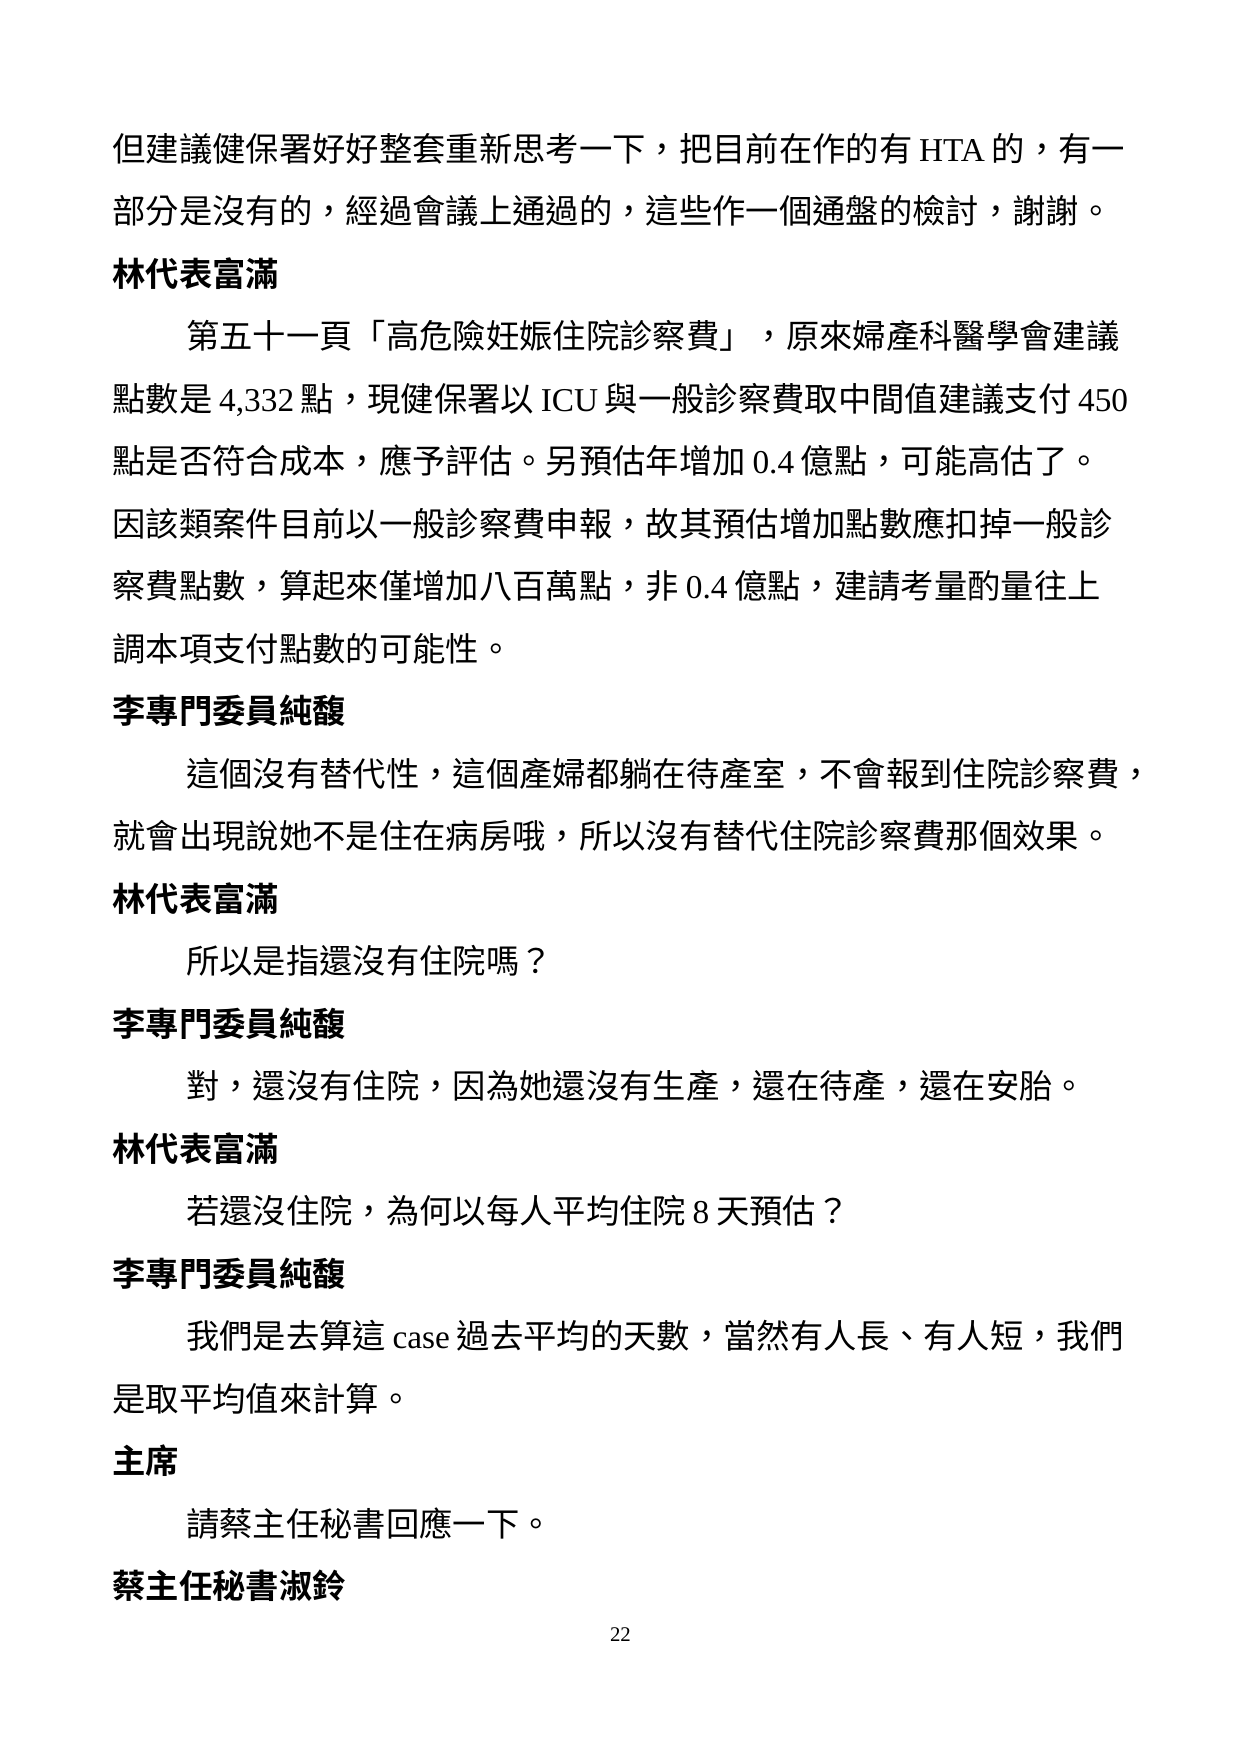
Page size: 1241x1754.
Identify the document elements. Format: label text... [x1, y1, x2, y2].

text 所以是指還沒有住院嗎？ [112, 918, 1128, 980]
text 林代表富滿 [112, 855, 1128, 918]
text 若還沒住院，為何以每人平均住院8天預估？ [112, 1168, 1128, 1230]
text 林代表富滿 [112, 230, 1128, 293]
text 對，還沒有住院，因為她還沒有生產，還在待產，還在安胎。 [112, 1043, 1128, 1105]
text 第五十一頁「高危險妊娠住院診察費」，原來婦產科醫學會建議點數是4,332點，現健保署以ICU與一般診察費取中間值建議支付450點是否符合成本，應予評估。另預估年增加0.4億點，可能高估了。因該類案件目前以一般診察費申報，故其預估增加點數應扣掉一般診察費點數，算起來僅增加八百萬點，非0.4億點，建請考量酌量往上調本項支付點數的可能性。 [112, 293, 1128, 668]
text 李專門委員純馥 [112, 980, 1128, 1043]
text 我們是去算這case過去平均的天數，當然有人長、有人短，我們是取平均值來計算。 [112, 1293, 1128, 1418]
text 林代表富滿 [112, 1105, 1128, 1168]
text 主席 [112, 1418, 1128, 1480]
text 這個沒有替代性，這個產婦都躺在待產室，不會報到住院診察費，就會出現說她不是住在病房哦，所以沒有替代住院診察費那個效果。 [112, 730, 1128, 855]
text 請蔡主任秘書回應一下。 [112, 1480, 1128, 1543]
text 李專門委員純馥 [112, 1230, 1128, 1293]
text 李專門委員純馥 [112, 668, 1128, 730]
text 回應一下李老師的提案，在新增藥品與新醫療科技，目前似乎在藥的部分有機制有經過HTA，今天我們以類似用討論的方式來試討論新藥及新醫療科技其實是太粗略，應該後面有一個background就是經過HTA去考量，那中間可能會各種科技或各種藥之間會有替代性等等，不是健保署說了算，就是應該要有小組的機制來處理，另外我贊成建立預算評估的方法，大概要算五年發生多少，像我們基層最近碰到麻煩的一個問題，去年通過的眼科用藥Lucentis，本藥主針對老人黃斑病變，末期的盛行率大概是1.9，我們請專家算過，費用衝擊非常大，原來這樣的病不在基層治療，因為有這個 Lucentis，它可以在基層治療，像這樣就跟總額預算脫勾，可能是我們HTA會計算出這個藥值得引進來，但是總額這邊沒考量，這個中間對我們衝擊很大，估計大概是七億，那我們不知到哪裡來去找這七億來運用，還是從外科婦產科那裡撥過來，這真是很傷腦筋的事情，所以我想這機制無法在此討論，但建議健保署好好整套重新思考一下，把目前在作的有HTA的，有一部分是沒有的，經過會議上通過的，這些作一個通盤的檢討，謝謝。 [112, 105, 1128, 230]
text 蔡主任秘書淑鈴 [112, 1543, 1128, 1605]
